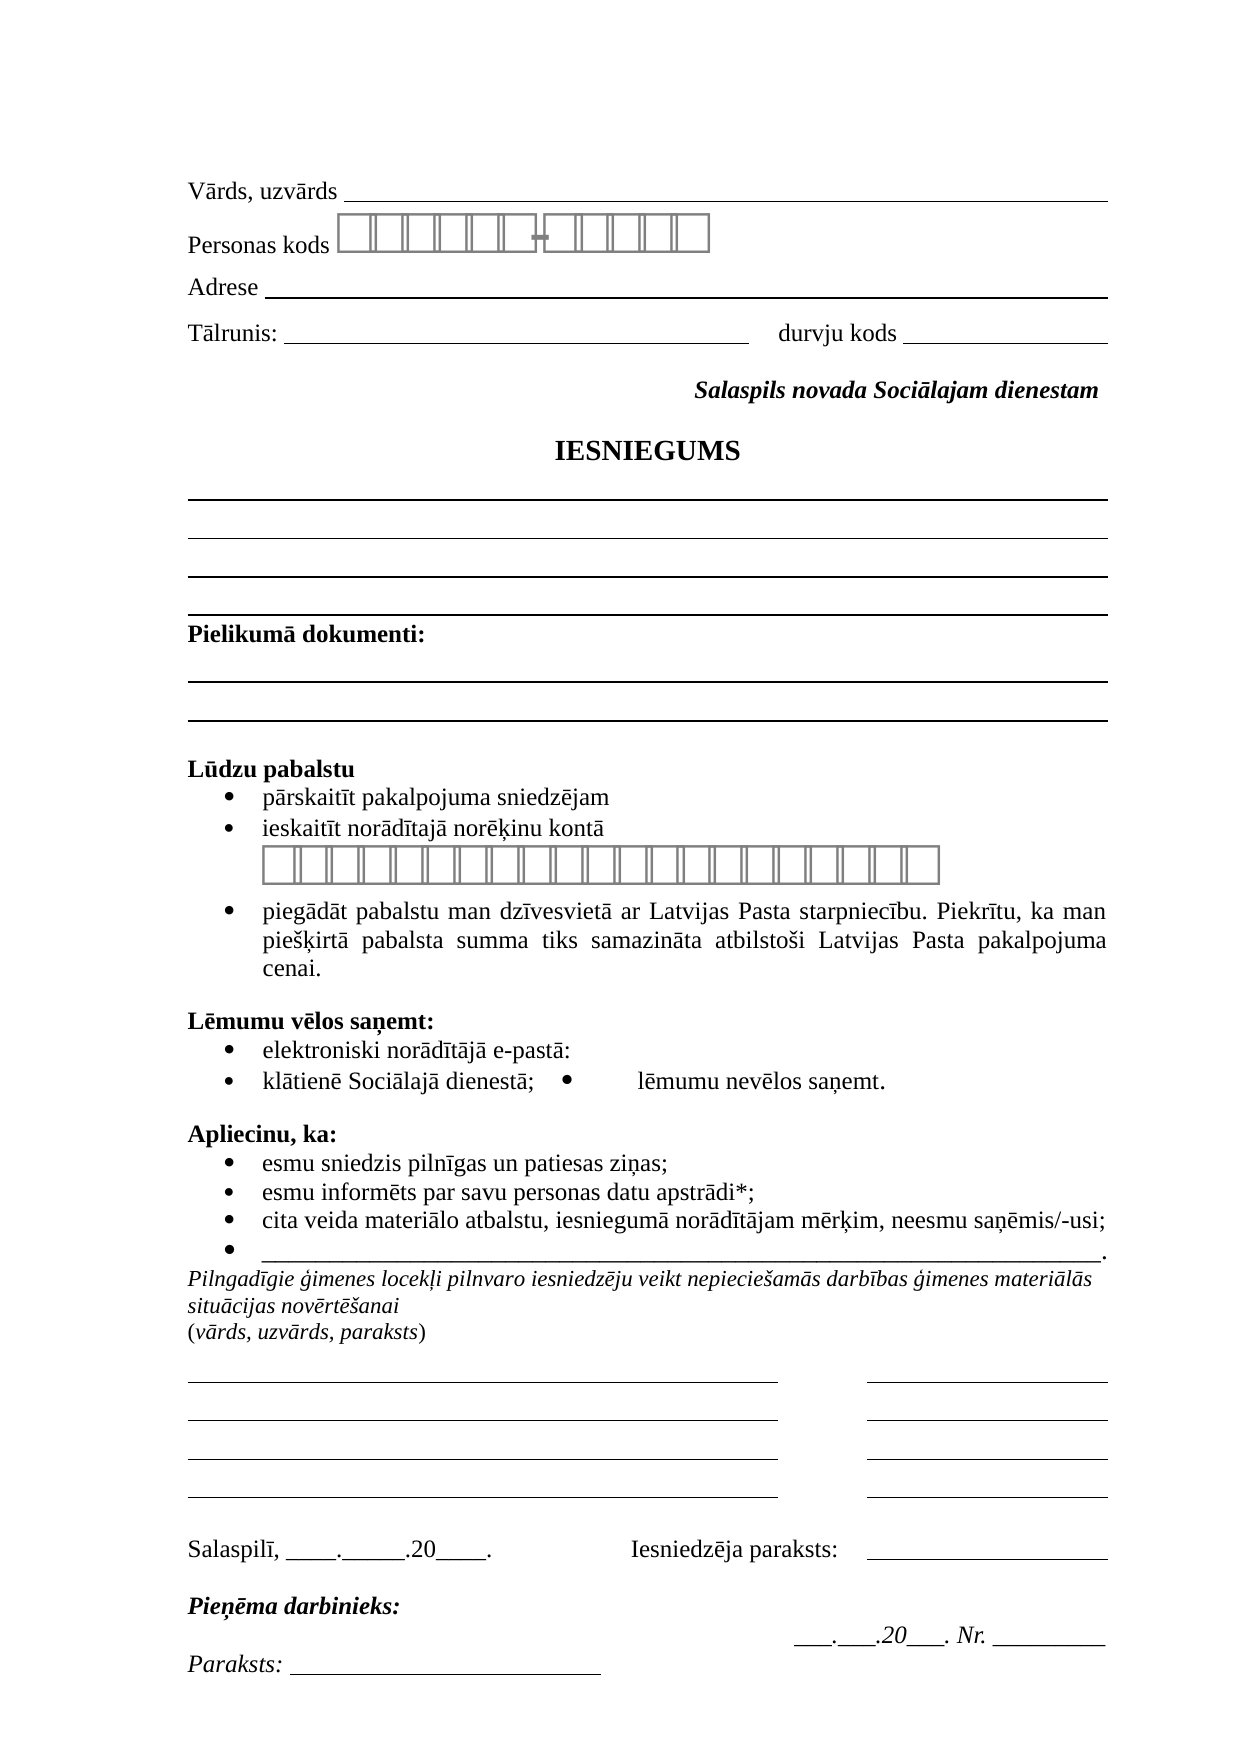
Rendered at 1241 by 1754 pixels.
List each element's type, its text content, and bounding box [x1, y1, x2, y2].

text Adrese [187, 272, 1107, 301]
list elektroniski norādītājā e-pastā: [225, 1035, 1107, 1064]
list piegādāt pabalstu man dzīvesvietā ar Latvijas Pasta starpniecību. Piekrītu, ka man piešķirtā pabalsta summa tiks samazināta atbilstoši Latvijas Pasta pakalpojuma cenai. [225, 896, 1107, 982]
text Paraksts: [187, 1649, 1108, 1678]
text Tālrunis: durvju kods [187, 318, 1107, 346]
text Lēmumu vēlos saņemt: [187, 1006, 1108, 1035]
text 25. pielikums [1034, 108, 1204, 136]
list esmu sniedzis pilnīgas un patiesas ziņas; [225, 1148, 1107, 1177]
text Apliecinu, ka: [187, 1119, 1108, 1148]
text Vārds, uzvārds [187, 176, 1108, 205]
list pārskaitīt pakalpojuma sniedzējam [225, 782, 1107, 811]
text Personas kods □□□□□□-□□□□□ [187, 205, 1107, 266]
text (vārds, uzvārds, paraksts) [187, 1318, 1107, 1344]
list ieskaitīt norādītajā norēķinu kontā [225, 811, 1107, 842]
list . [225, 1234, 1107, 1265]
text ___.___.20___. Nr. _________ [187, 1620, 1108, 1649]
text Salaspilī, ____._____.20____. Iesniedzēja paraksts: [187, 1534, 1108, 1563]
text Lūdzu pabalstu [187, 754, 1108, 782]
text IESNIEGUMS [187, 433, 1108, 466]
list klātienē Sociālajā dienestā;  lēmumu nevēlos saņemt. [225, 1064, 1107, 1095]
text [1019, 101, 1219, 157]
text Pilngadīgie ģimenes locekļi pilnvaro iesniedzēju veikt nepieciešamās darbības ģimenes materiālās situācijas novērtēšanai [187, 1265, 1107, 1318]
text Salaspils novada Sociālajam dienestam [187, 375, 1108, 404]
list esmu informēts par savu personas datu apstrādi*; [225, 1177, 1107, 1205]
text Pielikumā dokumenti: [187, 619, 1107, 648]
text Pieņēma darbinieks: [187, 1591, 1108, 1620]
text □□□□□□□□□□□□□□□□□□□□□ [262, 842, 1107, 896]
list cita veida materiālo atbalstu, iesniegumā norādītājam mērķim, neesmu saņēmis/-usi; [225, 1205, 1107, 1234]
